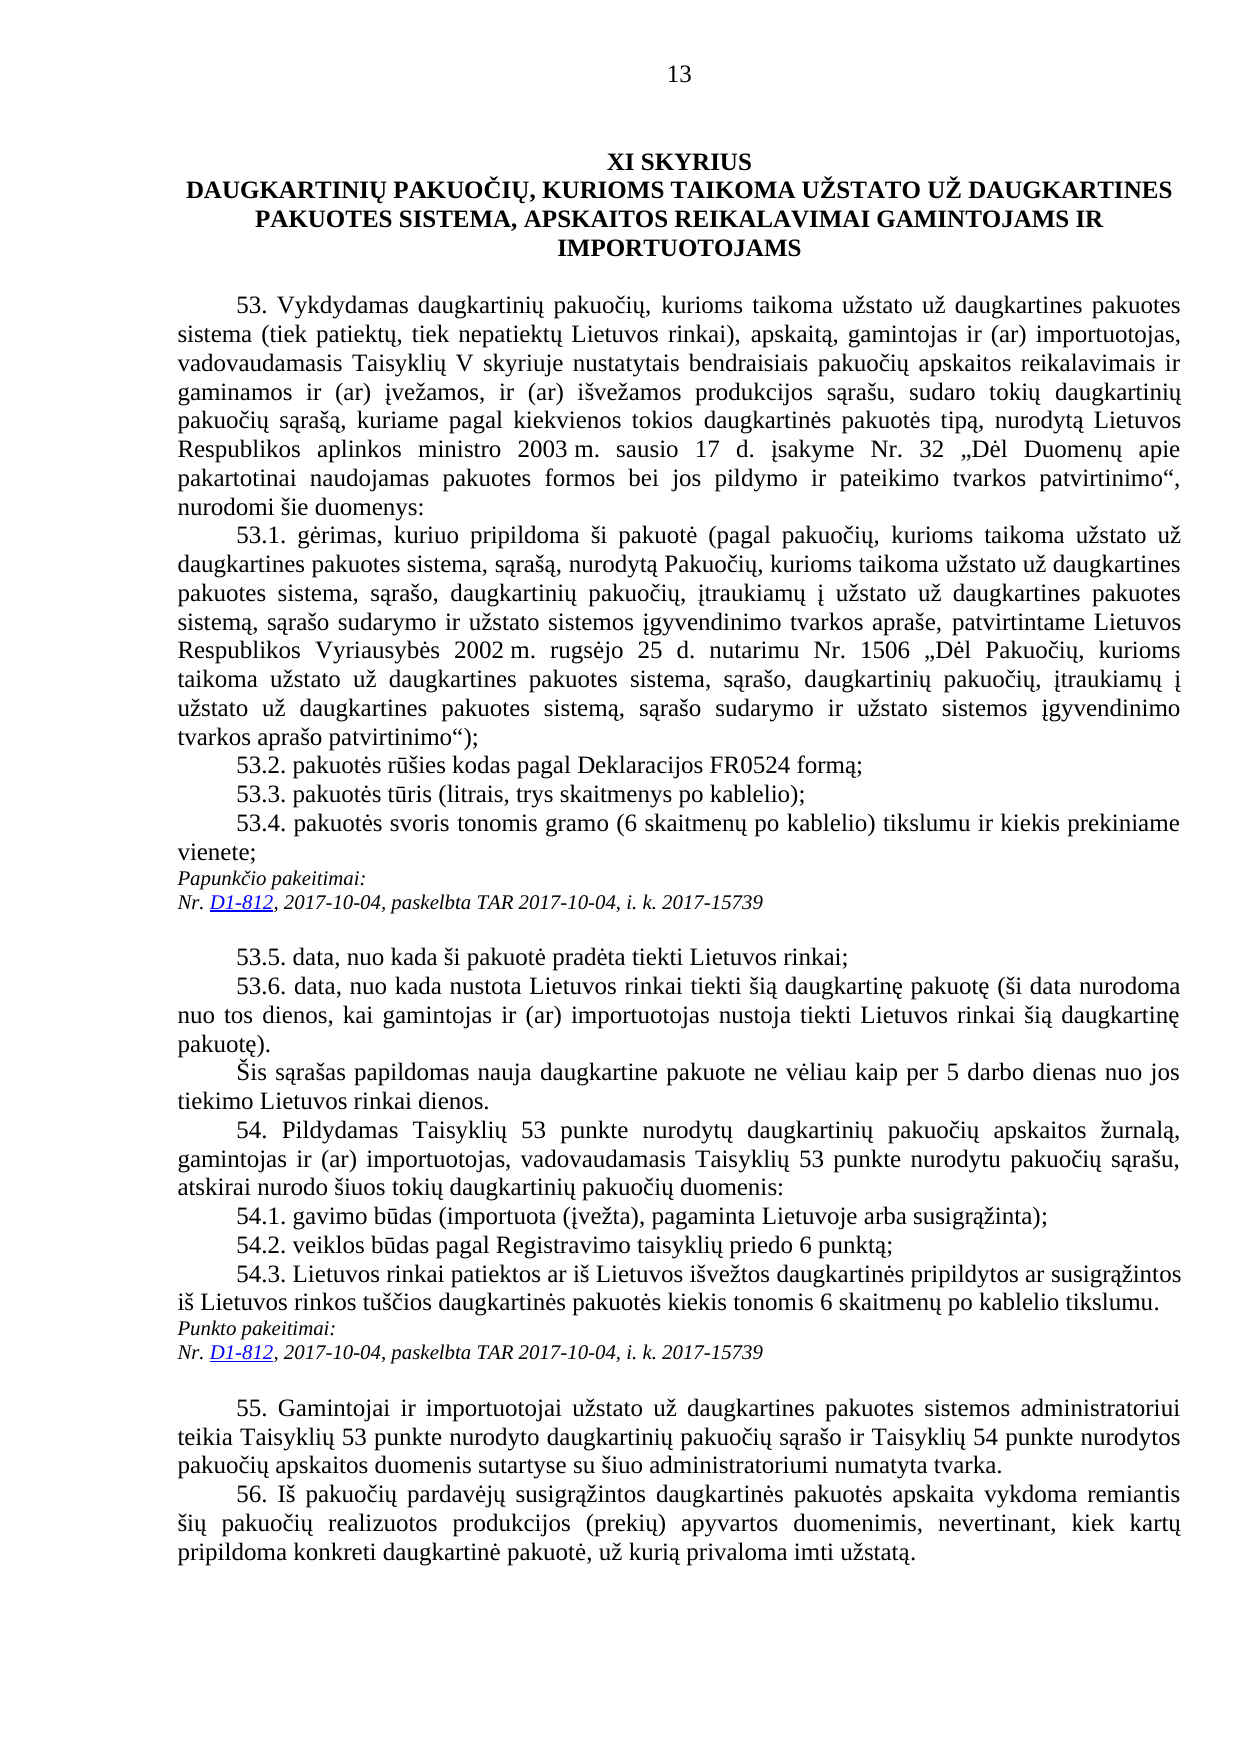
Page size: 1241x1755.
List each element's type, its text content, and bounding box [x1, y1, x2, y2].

text Nr. D1-812, 2017-10-04, paskelbta TAR 2017-10-04, i. k. 2017-15739 [177, 1340, 1181, 1364]
text 53. Vykdydamas daugkartinių pakuočių, kurioms taikoma užstato už daugkartines pakuotes sistema (tiek patiektų, tiek nepatiektų Lietuvos rinkai), apskaitą, gamintojas ir (ar) importuotojas, vadovaudamasis Taisyklių V skyriuje nustatytais bendraisiais pakuočių apskaitos reikalavimais ir gaminamos ir (ar) įvežamos, ir (ar) išvežamos produkcijos sąrašu, sudaro tokių daugkartinių pakuočių sąrašą, kuriame pagal kiekvienos tokios daugkartinės pakuotės tipą, nurodytą Lietuvos Respublikos aplinkos ministro 2003 m. sausio 17 d. įsakyme Nr. 32 „Dėl Duomenų apie pakartotinai naudojamas pakuotes formos bei jos pildymo ir pateikimo tvarkos patvirtinimo“, nurodomi šie duomenys: [177, 291, 1181, 521]
text 54.3. Lietuvos rinkai patiektos ar iš Lietuvos išvežtos daugkartinės pripildytos ar susigrąžintos iš Lietuvos rinkos tuščios daugkartinės pakuotės kiekis tonomis 6 skaitmenų po kablelio tikslumu. [177, 1259, 1181, 1316]
text 54. Pildydamas Taisyklių 53 punkte nurodytų daugkartinių pakuočių apskaitos žurnalą, gamintojas ir (ar) importuotojas, vadovaudamasis Taisyklių 53 punkte nurodytu pakuočių sąrašu, atskirai nurodo šiuos tokių daugkartinių pakuočių duomenis: [177, 1115, 1181, 1201]
text 53.1. gėrimas, kuriuo pripildoma ši pakuotė (pagal pakuočių, kurioms taikoma užstato už daugkartines pakuotes sistema, sąrašą, nurodytą Pakuočių, kurioms taikoma užstato už daugkartines pakuotes sistema, sąrašo, daugkartinių pakuočių, įtraukiamų į užstato už daugkartines pakuotes sistemą, sąrašo sudarymo ir užstato sistemos įgyvendinimo tvarkos apraše, patvirtintame Lietuvos Respublikos Vyriausybės 2002 m. rugsėjo 25 d. nutarimu Nr. 1506 „Dėl Pakuočių, kurioms taikoma užstato už daugkartines pakuotes sistema, sąrašo, daugkartinių pakuočių, įtraukiamų į užstato už daugkartines pakuotes sistemą, sąrašo sudarymo ir užstato sistemos įgyvendinimo tvarkos aprašo patvirtinimo“); [177, 521, 1181, 751]
text 55. Gamintojai ir importuotojai užstato už daugkartines pakuotes sistemos administratoriui teikia Taisyklių 53 punkte nurodyto daugkartinių pakuočių sąrašo ir Taisyklių 54 punkte nurodytos pakuočių apskaitos duomenis sutartyse su šiuo administratoriumi numatyta tvarka. [177, 1393, 1181, 1479]
text Papunkčio pakeitimai: [177, 866, 1181, 890]
text daugkartinių pakuočių, kurioms taikoma užstato už daugkartines pakuotes sistema, APSKAITOS REIKALAVIMAI GAMINTOJAMS IR IMPORTUOTOJAMS [177, 176, 1181, 262]
text 53.2. pakuotės rūšies kodas pagal Deklaracijos FR0524 formą; [177, 751, 1181, 779]
text 56. Iš pakuočių pardavėjų susigrąžintos daugkartinės pakuotės apskaita vykdoma remiantis šių pakuočių realizuotos produkcijos (prekių) apyvartos duomenimis, nevertinant, kiek kartų pripildoma konkreti daugkartinė pakuotė, už kurią privaloma imti užstatą. [177, 1479, 1181, 1566]
text 54.2. veiklos būdas pagal Registravimo taisyklių priedo 6 punktą; [177, 1230, 1181, 1259]
text 54.1. gavimo būdas (importuota (įvežta), pagaminta Lietuvoje arba susigrąžinta); [177, 1201, 1181, 1230]
text 53.4. pakuotės svoris tonomis gramo (6 skaitmenų po kablelio) tikslumu ir kiekis prekiniame vienete; [177, 808, 1181, 866]
text 53.6. data, nuo kada nustota Lietuvos rinkai tiekti šią daugkartinę pakuotę (ši data nurodoma nuo tos dienos, kai gamintojas ir (ar) importuotojas nustoja tiekti Lietuvos rinkai šią daugkartinę pakuotę). [177, 971, 1181, 1057]
text 53.3. pakuotės tūris (litrais, trys skaitmenys po kablelio); [177, 779, 1181, 808]
text Nr. D1-812, 2017-10-04, paskelbta TAR 2017-10-04, i. k. 2017-15739 [177, 890, 1181, 914]
text Punkto pakeitimai: [177, 1316, 1181, 1340]
text 53.5. data, nuo kada ši pakuotė pradėta tiekti Lietuvos rinkai; [177, 942, 1181, 971]
text XI SKYRIUS [177, 147, 1181, 176]
text Šis sąrašas papildomas nauja daugkartine pakuote ne vėliau kaip per 5 darbo dienas nuo jos tiekimo Lietuvos rinkai dienos. [177, 1057, 1181, 1115]
